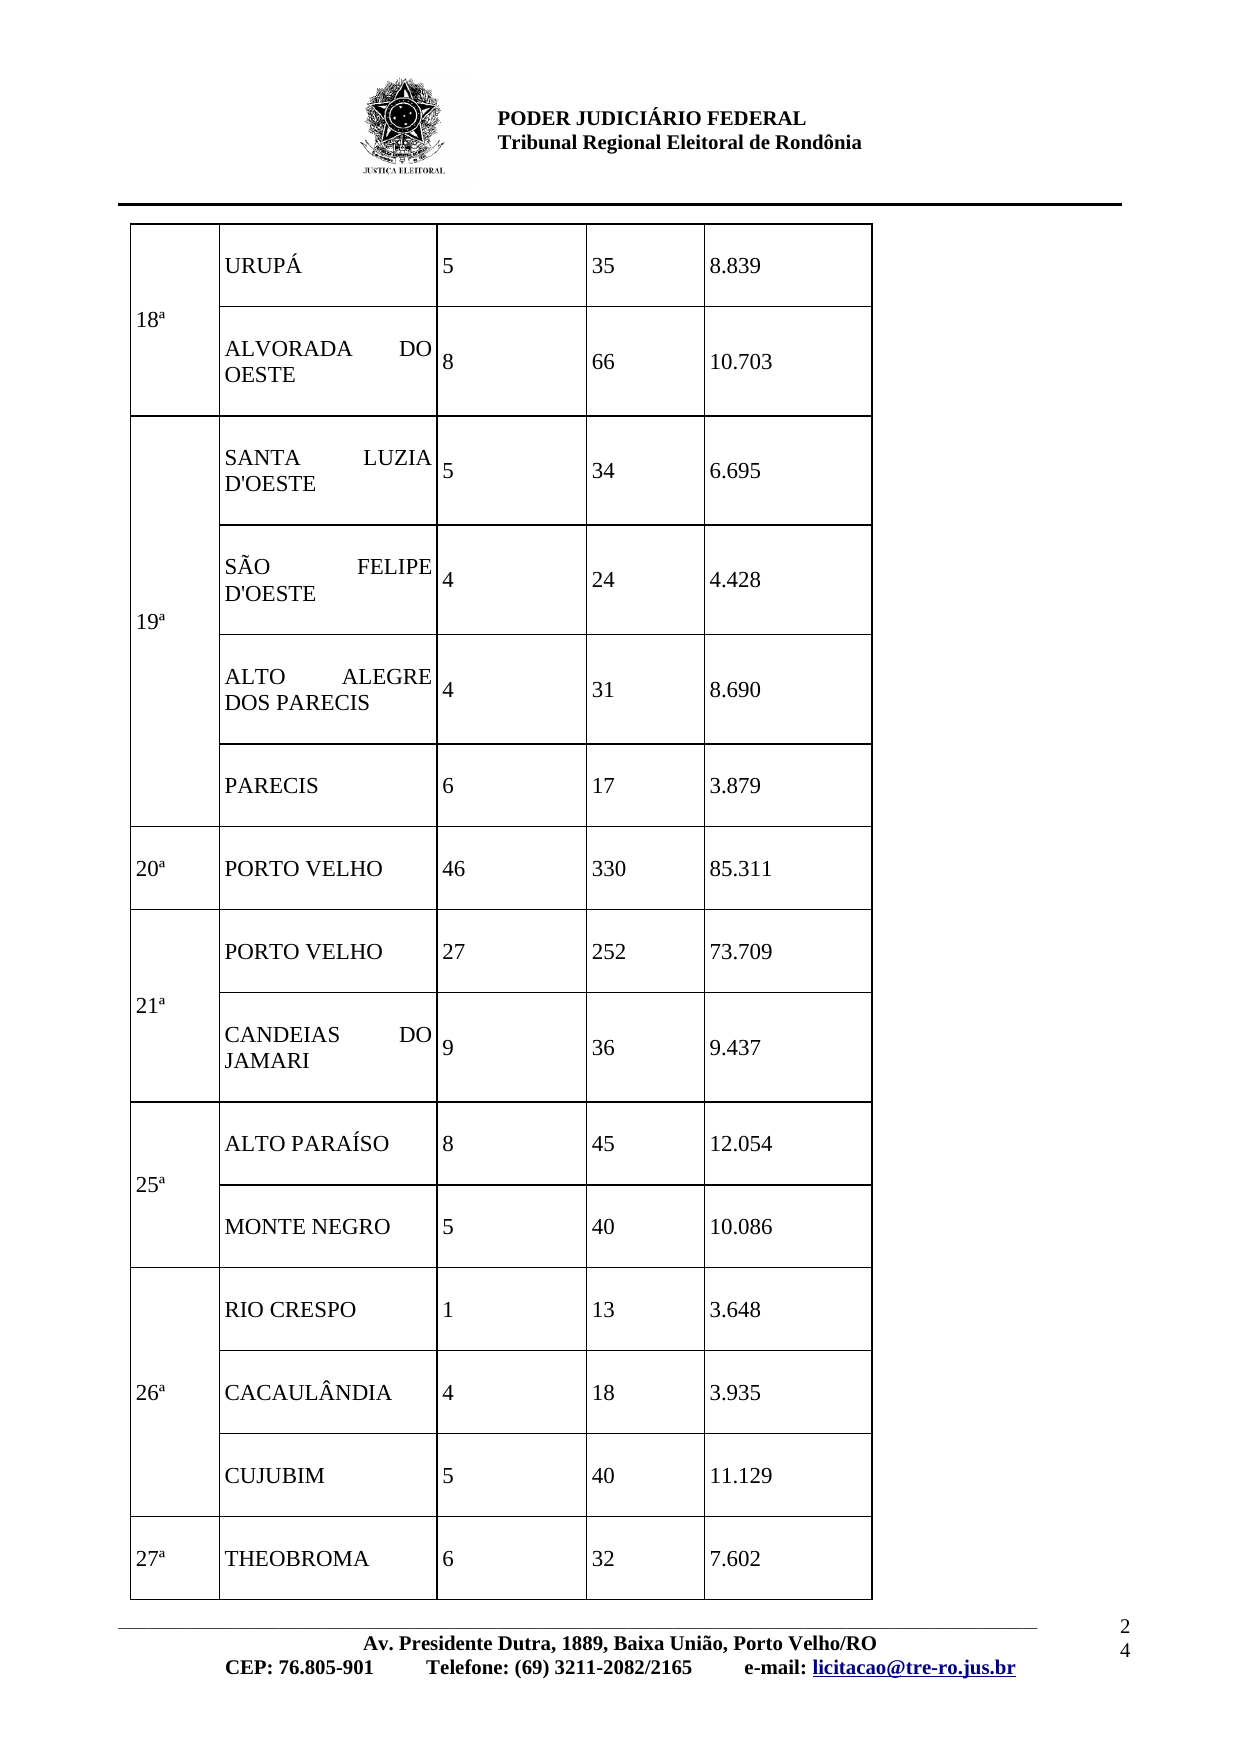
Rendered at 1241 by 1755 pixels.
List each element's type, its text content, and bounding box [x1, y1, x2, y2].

table_cell CACAULÂNDIA [220, 1351, 436, 1433]
table_cell 4.428 [705, 526, 871, 634]
table_cell 26ª [131, 1268, 219, 1516]
table_cell 5 [438, 417, 586, 524]
table_cell CANDEIAS DO JAMARI [220, 993, 436, 1101]
table_cell 40 [587, 1434, 704, 1516]
table_cell 5 [438, 1434, 586, 1516]
table_cell 7.602 [705, 1517, 871, 1598]
table_cell 18 [587, 1351, 704, 1433]
table_cell 46 [438, 827, 586, 909]
table_cell 252 [587, 910, 704, 992]
table_cell 35 [587, 225, 704, 306]
table_cell 3.935 [705, 1351, 871, 1433]
table_cell 8.690 [705, 635, 871, 743]
table_cell PORTO VELHO [220, 827, 436, 909]
table_cell 4 [438, 526, 586, 634]
table_cell THEOBROMA [220, 1517, 436, 1598]
table_cell CUJUBIM [220, 1434, 436, 1516]
table_cell 21ª [131, 910, 219, 1101]
table_cell 4 [438, 1351, 586, 1433]
table_cell ALVORADA DO OESTE [220, 307, 436, 415]
table_cell 13 [587, 1268, 704, 1350]
table_cell 10.703 [705, 307, 871, 415]
table_cell PARECIS [220, 745, 436, 826]
table_cell 27ª [131, 1517, 219, 1598]
table_cell 9 [438, 993, 586, 1101]
table_cell 6.695 [705, 417, 871, 524]
table_cell 8 [438, 307, 586, 415]
table_cell 17 [587, 745, 704, 826]
table_cell 330 [587, 827, 704, 909]
table_cell 9.437 [705, 993, 871, 1101]
table_cell 6 [438, 1517, 586, 1598]
table_cell 73.709 [705, 910, 871, 992]
table_cell 40 [587, 1186, 704, 1267]
table_cell RIO CRESPO [220, 1268, 436, 1350]
table_cell 11.129 [705, 1434, 871, 1516]
table_cell 27 [438, 910, 586, 992]
table_cell 1 [438, 1268, 586, 1350]
table_cell 5 [438, 1186, 586, 1267]
table_cell 8.839 [705, 225, 871, 306]
table_cell 18ª [131, 225, 219, 415]
table_cell 8 [438, 1103, 586, 1184]
table_cell 20ª [131, 827, 219, 909]
table_cell 25ª [131, 1103, 219, 1267]
table_cell 6 [438, 745, 586, 826]
table_cell SÃO FELIPE D'OESTE [220, 526, 436, 634]
table_cell 32 [587, 1517, 704, 1598]
table_cell 3.648 [705, 1268, 871, 1350]
table_cell 12.054 [705, 1103, 871, 1184]
table_cell MONTE NEGRO [220, 1186, 436, 1267]
table_cell 36 [587, 993, 704, 1101]
table_cell 45 [587, 1103, 704, 1184]
table_cell URUPÁ [220, 225, 436, 306]
table_cell 85.311 [705, 827, 871, 909]
table_cell 66 [587, 307, 704, 415]
table_cell 19ª [131, 417, 219, 826]
table_cell SANTA LUZIA D'OESTE [220, 417, 436, 524]
table_cell 4 [438, 635, 586, 743]
table_cell 31 [587, 635, 704, 743]
table_cell ALTO PARAÍSO [220, 1103, 436, 1184]
table_cell 3.879 [705, 745, 871, 826]
table_cell 5 [438, 225, 586, 306]
table_cell ALTO ALEGRE DOS PARECIS [220, 635, 436, 743]
table_cell PORTO VELHO [220, 910, 436, 992]
table_cell 24 [587, 526, 704, 634]
table_cell 34 [587, 417, 704, 524]
table_cell 10.086 [705, 1186, 871, 1267]
